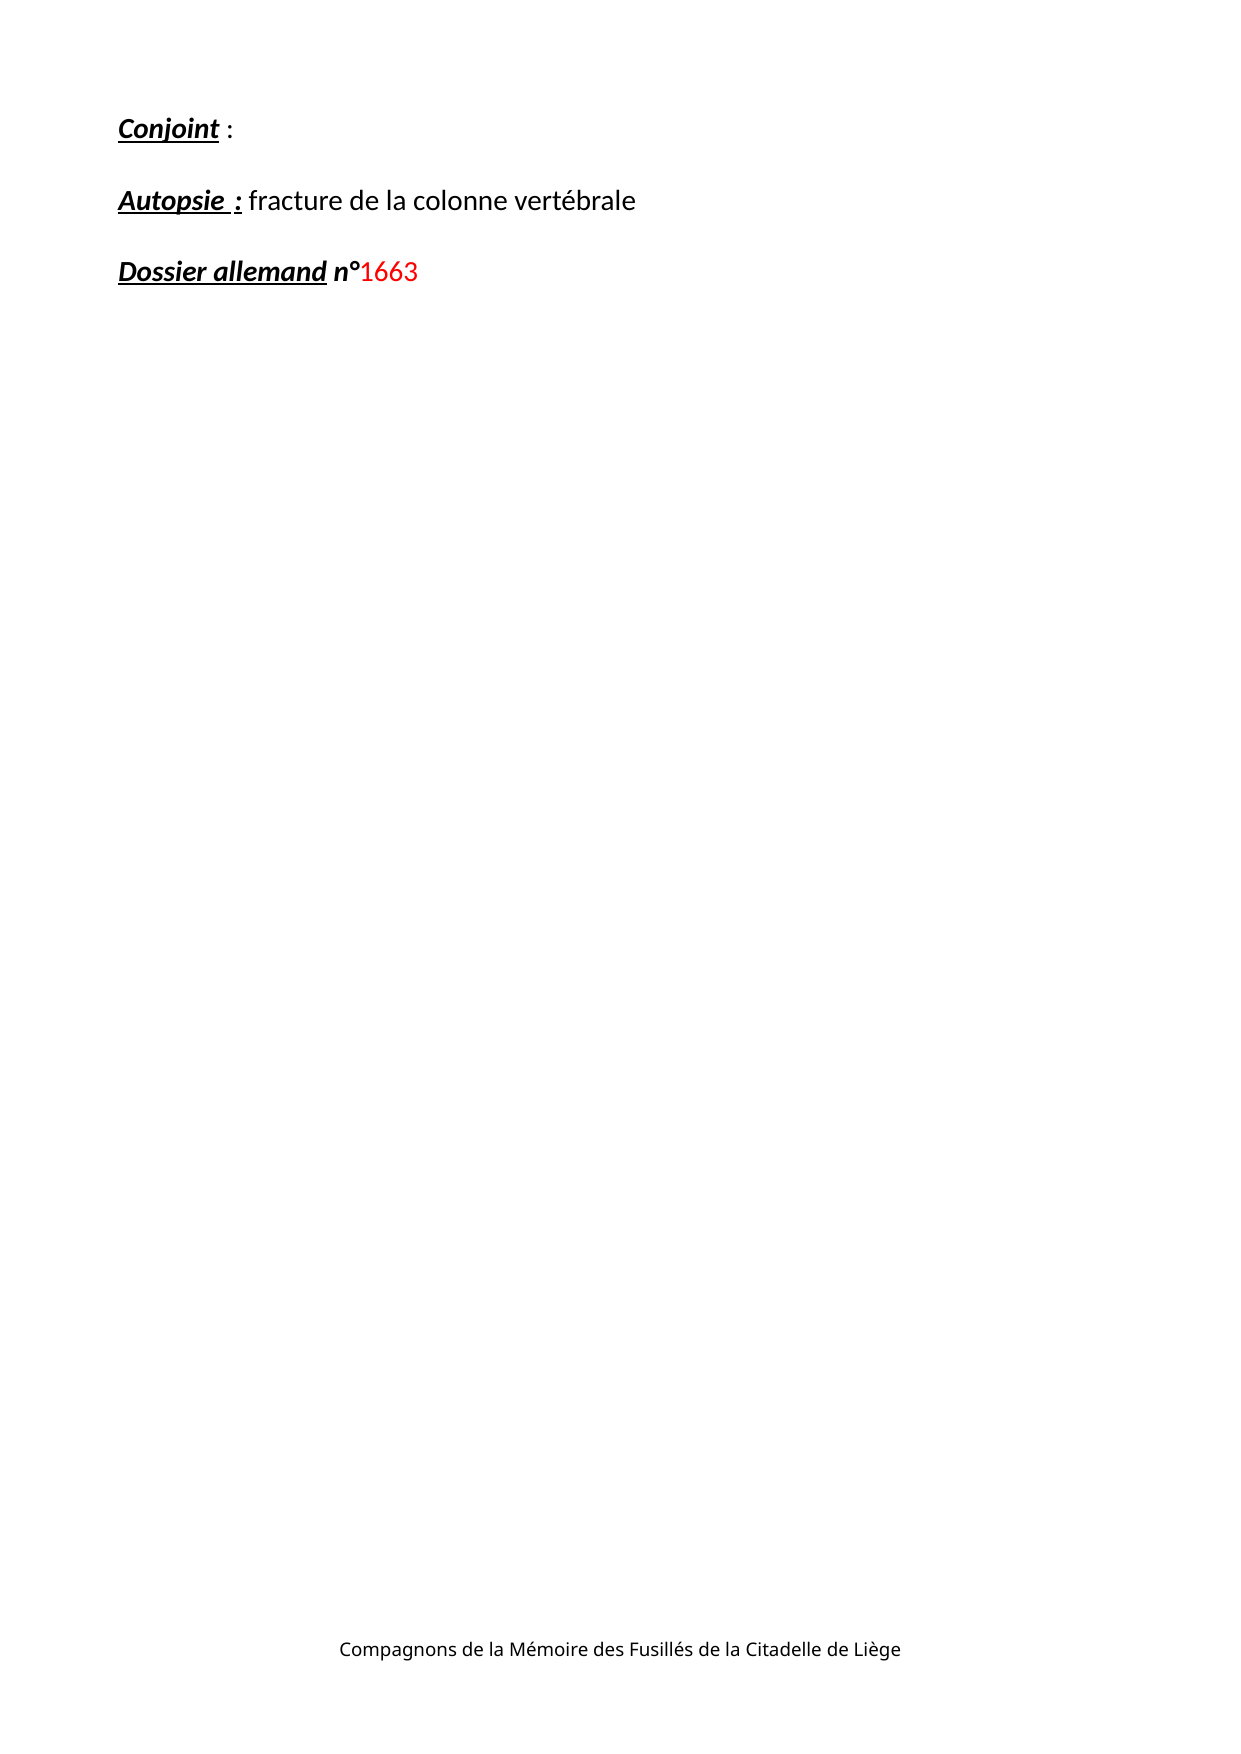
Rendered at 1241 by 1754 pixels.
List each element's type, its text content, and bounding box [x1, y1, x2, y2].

text Autopsie : fracture de la colonne vertébrale [118, 182, 1122, 217]
text Conjoint : [118, 111, 1122, 146]
text Dossier allemand n°1663 [118, 253, 1122, 289]
